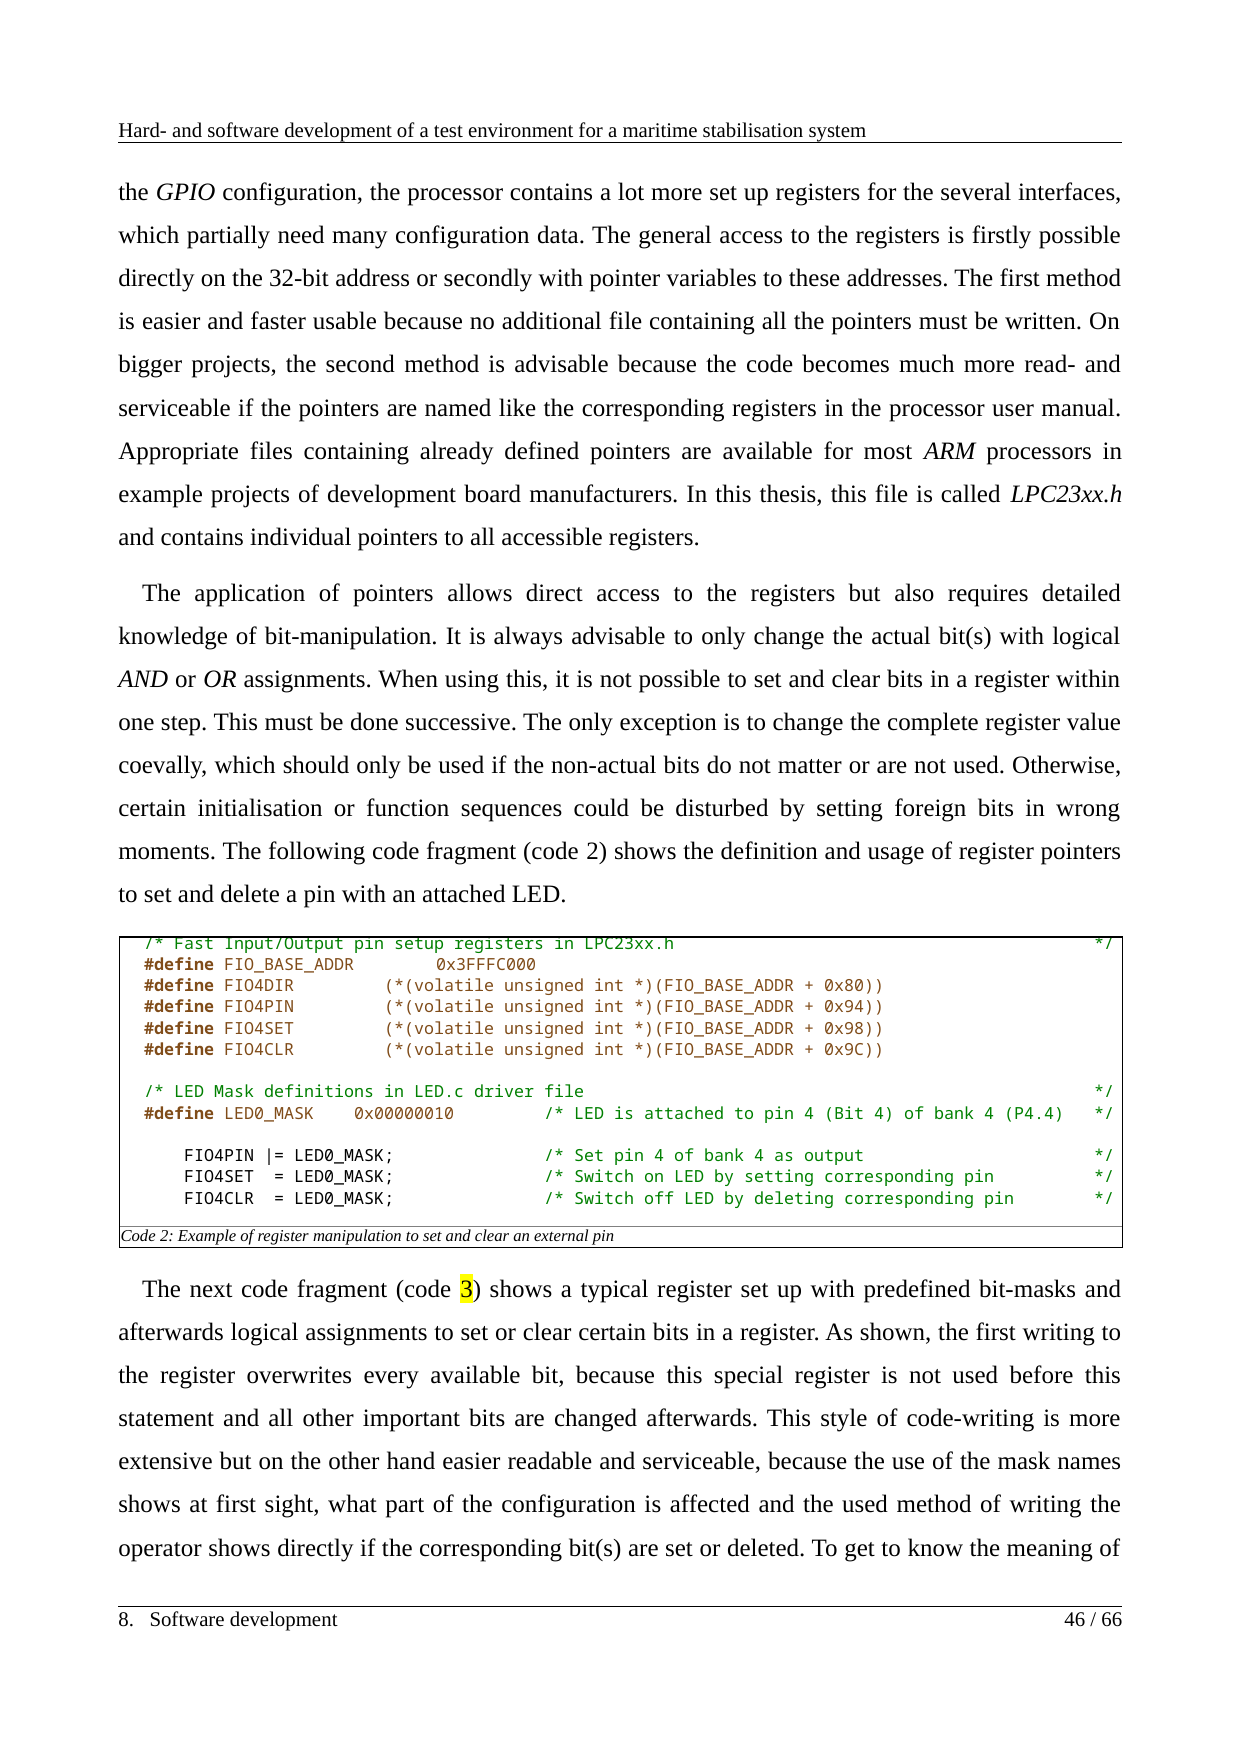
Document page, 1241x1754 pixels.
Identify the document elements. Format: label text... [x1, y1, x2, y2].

text #define LED0_MASK 0x00000010 /* LED is attached to pin 4 (Bit 4) of bank 4 (P4.4) */ [120, 1107, 1122, 1122]
text /* LED Mask definitions in LED.c driver file */ [120, 1086, 1122, 1101]
text #define FIO4CLR (*(volatile unsigned int *)(FIO_BASE_ADDR + 0x9C)) [120, 1044, 1122, 1058]
text FIO4CLR = LED0_MASK; /* Switch off LED by deleting corresponding pin */ [120, 1192, 1122, 1207]
text The next code fragment (code 3) shows a typical register set up with predefined bit-masks and afterwards logical assignments to set or clear certain bits in a register. As shown, the first writing to the register overwrites every available bit, because this special register is not used before this statement and all other important bits are changed afterwards. This style of code-writing is more extensive but on the other hand easier readable and serviceable, because the use of the mask names shows at first sight, what part of the configuration is affected and the used method of writing the operator shows directly if the corresponding bit(s) are set or deleted. To get to know the meaning of [118, 935, 1122, 1561]
text The application of pointers allows direct access to the registers but also requires detailed knowledge of bit-manipulation. It is always advisable to only change the actual bit(s) with logical AND or OR assignments. When using this, it is not possible to set and clear bits in a register within one step. This must be done successive. The only exception is to change the complete register value coevally, which should only be used if the non-actual bits do not matter or are not used. Otherwise, certain initialisation or function sequences could be disturbed by setting foreign bits in wrong moments. The following code fragment (code 2) shows the definition and usage of register pointers to set and delete a pin with an attached LED. [118, 578, 1122, 908]
text FIO4SET = LED0_MASK; /* Switch on LED by setting corresponding pin */ [120, 1171, 1122, 1186]
text #define FIO_BASE_ADDR 0x3FFFC000 [120, 959, 1122, 973]
text /* Fast Input/Output pin setup registers in LPC23xx.h */ [120, 938, 1122, 952]
text the GPIO configuration, the processor contains a lot more set up registers for the several interfaces, which partially need many configuration data. The general access to the registers is firstly possible directly on the 32-bit address or secondly with pointer variables to these addresses. The first method is easier and faster usable because no additional file containing all the pointers must be written. On bigger projects, the second method is advisable because the code becomes much more read- and serviceable if the pointers are named like the corresponding registers in the processor user manual. Appropriate files containing already defined pointers are available for most ARM processors in example projects of development board manufacturers. In this thesis, this file is called LPC23xx.h and contains individual pointers to all accessible registers. [118, 177, 1122, 551]
text FIO4PIN |= LED0_MASK; /* Set pin 4 of bank 4 as output */ [270, 1150, 1122, 1165]
text FIO4PIN |= LED0_MASK; /* Set pin 4 of bank 4 as output */ [120, 1150, 268, 1165]
text #define FIO4SET (*(volatile unsigned int *)(FIO_BASE_ADDR + 0x98)) [120, 1022, 1122, 1037]
text Code 2: Example of register manipulation to set and clear an external pin [120, 1227, 1122, 1245]
text #define FIO4PIN (*(volatile unsigned int *)(FIO_BASE_ADDR + 0x94)) [120, 1001, 1122, 1016]
text #define FIO4DIR (*(volatile unsigned int *)(FIO_BASE_ADDR + 0x80)) [120, 980, 1122, 995]
